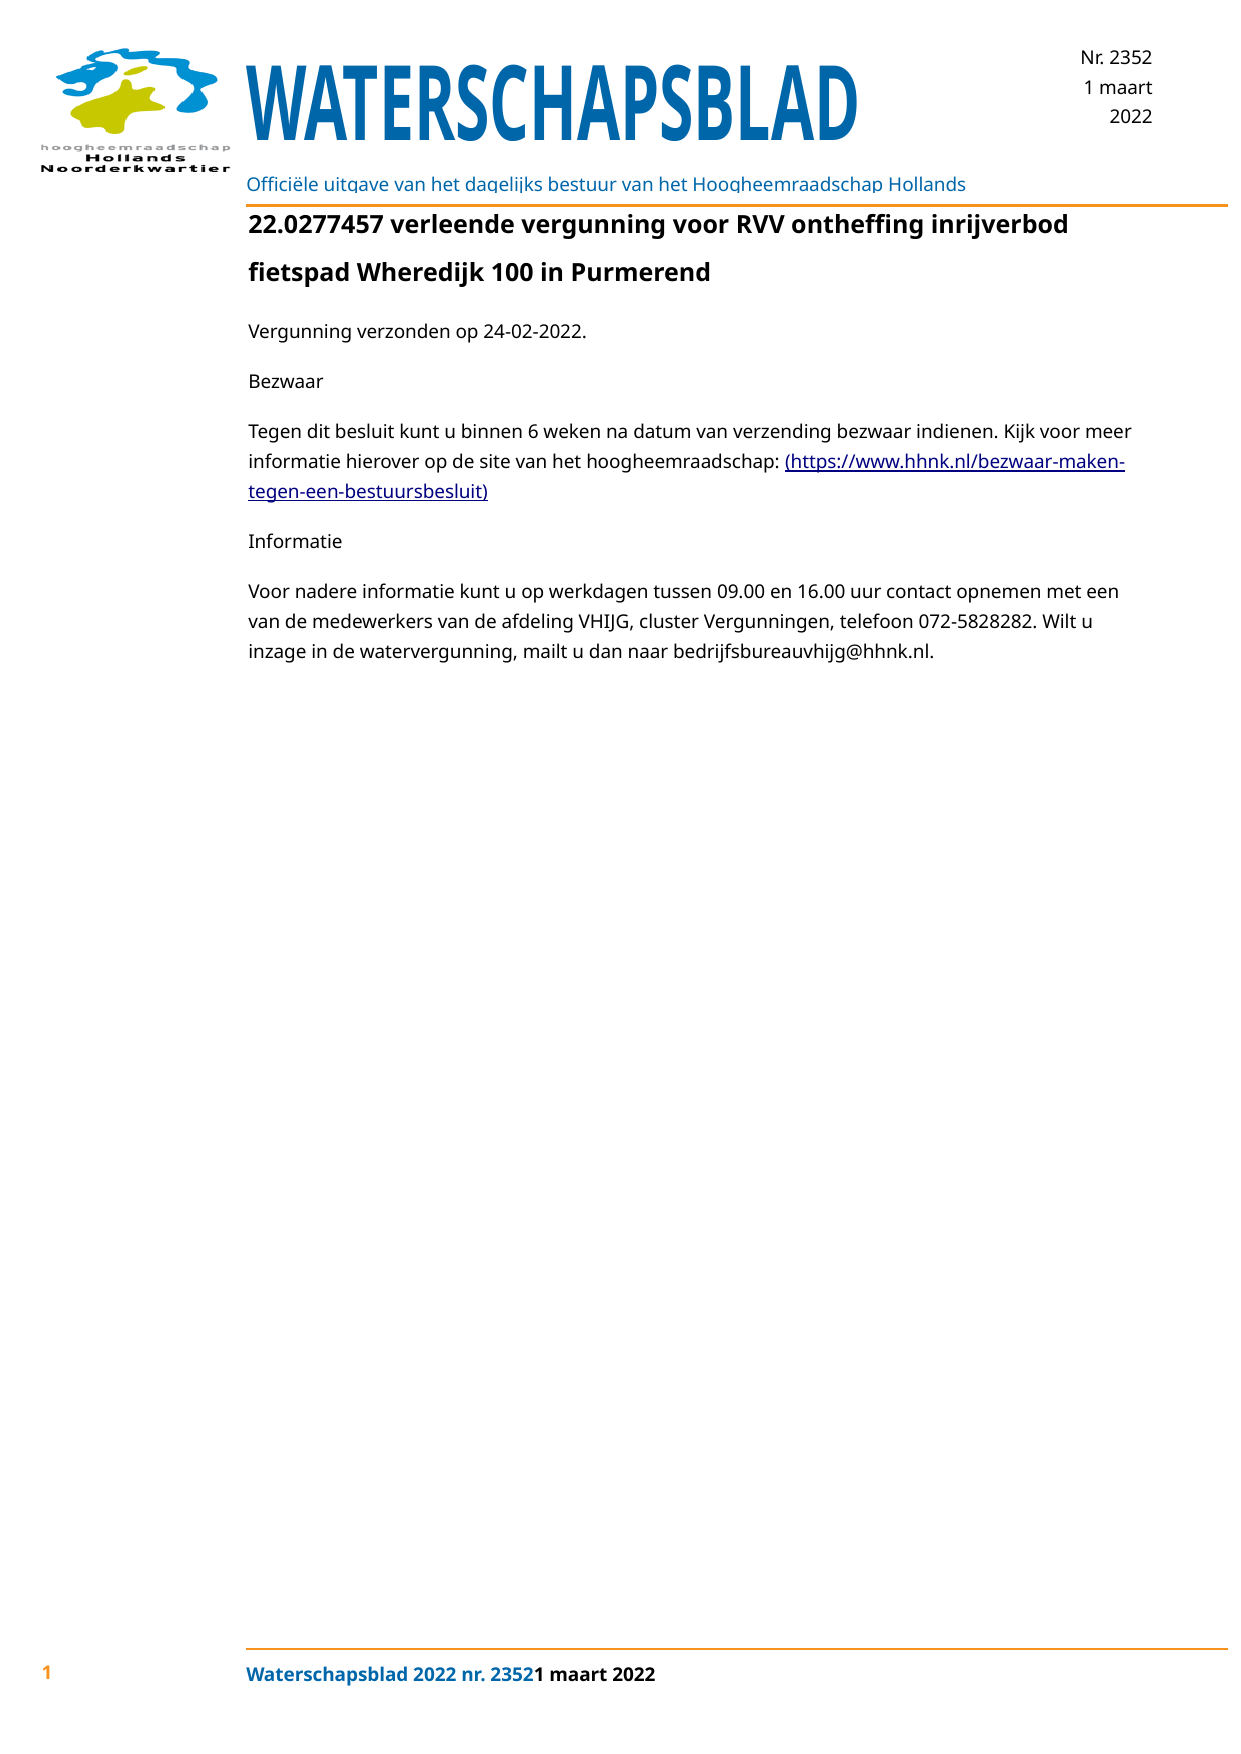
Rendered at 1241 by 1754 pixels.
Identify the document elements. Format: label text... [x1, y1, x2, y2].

text 22.0277457 verleende vergunning voor RVV ontheffing inrijverbod fietspad Wheredijk 100 in Purmerend [248, 207, 1152, 288]
text Voor nadere informatie kunt u op werkdagen tussen 09.00 en 16.00 uur contact opnemen met een van de medewerkers van de afdeling VHIJG, cluster Vergunningen, telefoon 072-5828282. Wilt u inzage in de watervergunning, mailt u dan naar bedrijfsbureauvhijg@hhnk.nl. [248, 579, 1152, 664]
picture [41, 47, 231, 172]
text Vergunning verzonden op 24-02-2022. [248, 318, 1152, 344]
text Tegen dit besluit kunt u binnen 6 weken na datum van verzending bezwaar indienen. Kijk voor meer informatie hierover op de site van het hoogheemraadschap: (https://www.hhnk.nl/bezwaar-maken-tegen-een-bestuursbesluit) [248, 419, 1152, 504]
text Bezwaar [248, 368, 1152, 394]
text Informatie [248, 528, 1152, 554]
